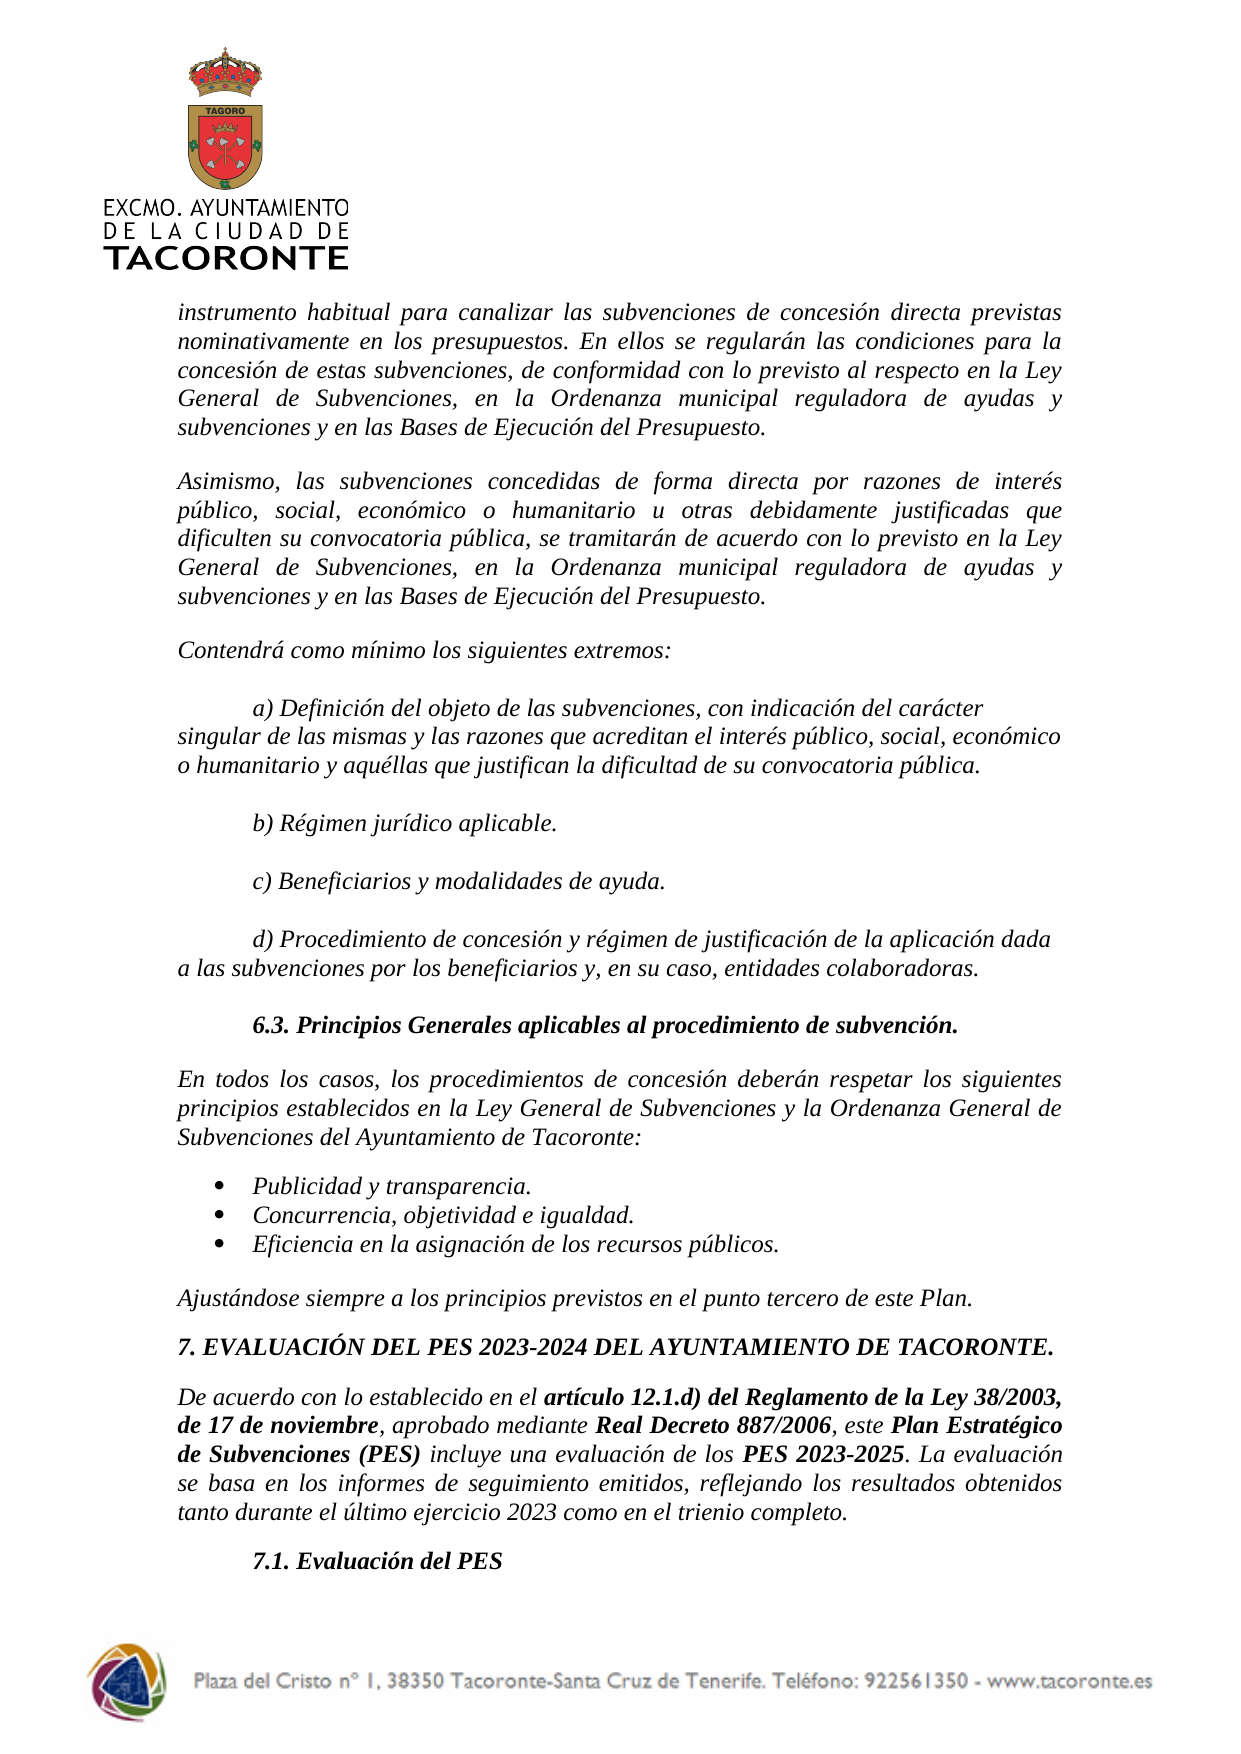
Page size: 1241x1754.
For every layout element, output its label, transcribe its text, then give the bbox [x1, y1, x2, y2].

list Eficiencia en la asignación de los recursos públicos. [215, 1229, 1063, 1258]
text Contendrá como mínimo los siguientes extremos: [177, 635, 1063, 663]
text En todos los casos, los procedimientos de concesión deberán respetar los siguientes principios establecidos en la Ley General de Subvenciones y la Ordenanza General de Subvenciones del Ayuntamiento de Tacoronte: [177, 1064, 1063, 1151]
list Concurrencia, objetividad e igualdad. [215, 1200, 1063, 1229]
text a) Definición del objeto de las subvenciones, con indicación del carácter singular de las mismas y las razones que acreditan el interés público, social, económico o humanitario y aquéllas que justifican la dificultad de su convocatoria pública. [177, 693, 1063, 779]
text c) Beneficiarios y modalidades de ayuda. [177, 866, 1063, 895]
text b) Régimen jurídico aplicable. [177, 808, 1063, 837]
text 7.1. Evaluación del PES [177, 1546, 1063, 1575]
list Publicidad y transparencia. [215, 1171, 1063, 1200]
text De acuerdo con lo establecido en el artículo 12.1.d) del Reglamento de la Ley 38/2003, de 17 de noviembre, aprobado mediante Real Decreto 887/2006, este Plan Estratégico de Subvenciones (PES) incluye una evaluación de los PES 2023-2025. La evaluación se basa en los informes de seguimiento emitidos, reflejando los resultados obtenidos tanto durante el último ejercicio 2023 como en el trienio completo. [177, 1382, 1063, 1526]
text Asimismo, las subvenciones concedidas de forma directa por razones de interés público, social, económico o humanitario u otras debidamente justificadas que dificulten su convocatoria pública, se tramitarán de acuerdo con lo previsto en la Ley General de Subvenciones, en la Ordenanza municipal reguladora de ayudas y subvenciones y en las Bases de Ejecución del Presupuesto. [177, 466, 1063, 610]
text Ajustándose siempre a los principios previstos en el punto tercero de este Plan. [177, 1283, 1063, 1311]
picture [80, 1630, 1163, 1737]
text instrumento habitual para canalizar las subvenciones de concesión directa previstas nominativamente en los presupuestos. En ellos se regularán las condiciones para la concesión de estas subvenciones, de conformidad con lo previsto al respecto en la Ley General de Subvenciones, en la Ordenanza municipal reguladora de ayudas y subvenciones y en las Bases de Ejecución del Presupuesto. [177, 297, 1063, 441]
text d) Procedimiento de concesión y régimen de justificación de la aplicación dada a las subvenciones por los beneficiarios y, en su caso, entidades colaboradoras. [177, 924, 1063, 981]
picture [103, 47, 348, 270]
text 6.3. Principios Generales aplicables al procedimiento de subvención. [177, 1011, 1063, 1039]
text 7. EVALUACIÓN DEL PES 2023-2024 DEL AYUNTAMIENTO DE TACORONTE. [177, 1332, 1063, 1361]
